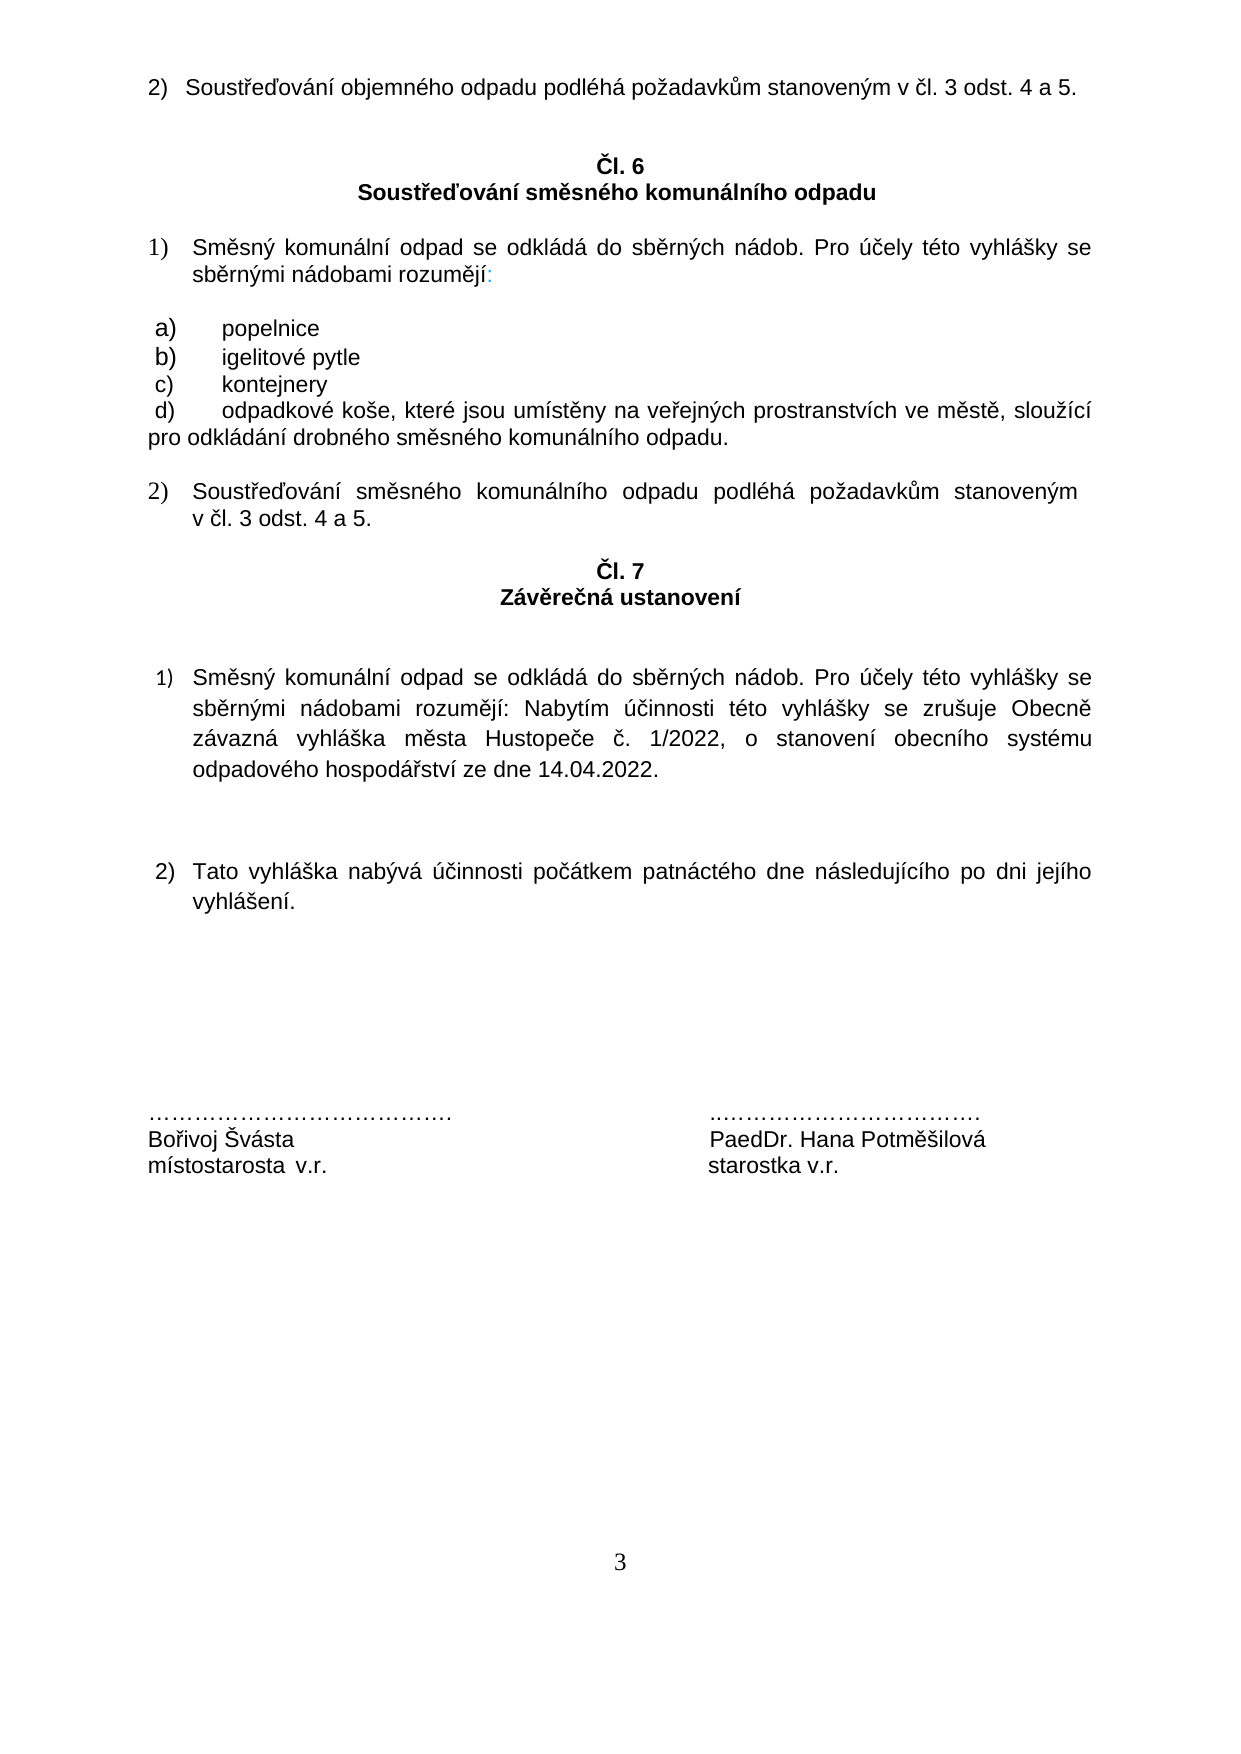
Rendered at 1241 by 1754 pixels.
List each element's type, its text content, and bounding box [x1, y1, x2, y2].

list kontejnery [148, 371, 1092, 397]
list igelitové pytle [148, 342, 1092, 371]
list Směsný komunální odpad se odkládá do sběrných nádob. Pro účely této vyhlášky se sběrnými nádobami rozumějí: [148, 232, 1092, 287]
text Soustřeďování směsného komunálního odpadu [148, 179, 1092, 206]
text Bořivoj Švásta PaedDr. Hana Potměšilová [148, 1126, 1092, 1152]
list Tato vyhláška nabývá účinnosti počátkem patnáctého dne následujícího po dni jejího vyhlášení. [155, 858, 1092, 914]
text …………………………………. ..……………………………. [148, 1099, 1092, 1126]
text Čl. 6 [148, 153, 1092, 179]
list popelnice [148, 313, 1092, 342]
text Závěrečná ustanovení [148, 584, 1092, 611]
list Směsný komunální odpad se odkládá do sběrných nádob. Pro účely této vyhlášky se sběrnými nádobami rozumějí: Nabytím účinnosti této vyhlášky se zrušuje Obecně závazná vyhláška města Hustopeče č. 1/2022, o stanovení obecního systému odpadového hospodářství ze dne 14.04.2022. [155, 663, 1092, 782]
list Soustřeďování směsného komunálního odpadu podléhá požadavkům stanoveným v čl. 3 odst. 4 a 5. [148, 476, 1092, 531]
list Soustřeďování objemného odpadu podléhá požadavkům stanoveným v čl. 3 odst. 4 a 5. [148, 74, 1092, 100]
text místostarosta v.r. starostka v.r. [148, 1152, 1092, 1178]
text Čl. 7 [148, 558, 1092, 584]
list odpadkové koše, které jsou umístěny na veřejných prostranstvích ve městě, sloužící pro odkládání drobného směsného komunálního odpadu. [148, 397, 1092, 450]
